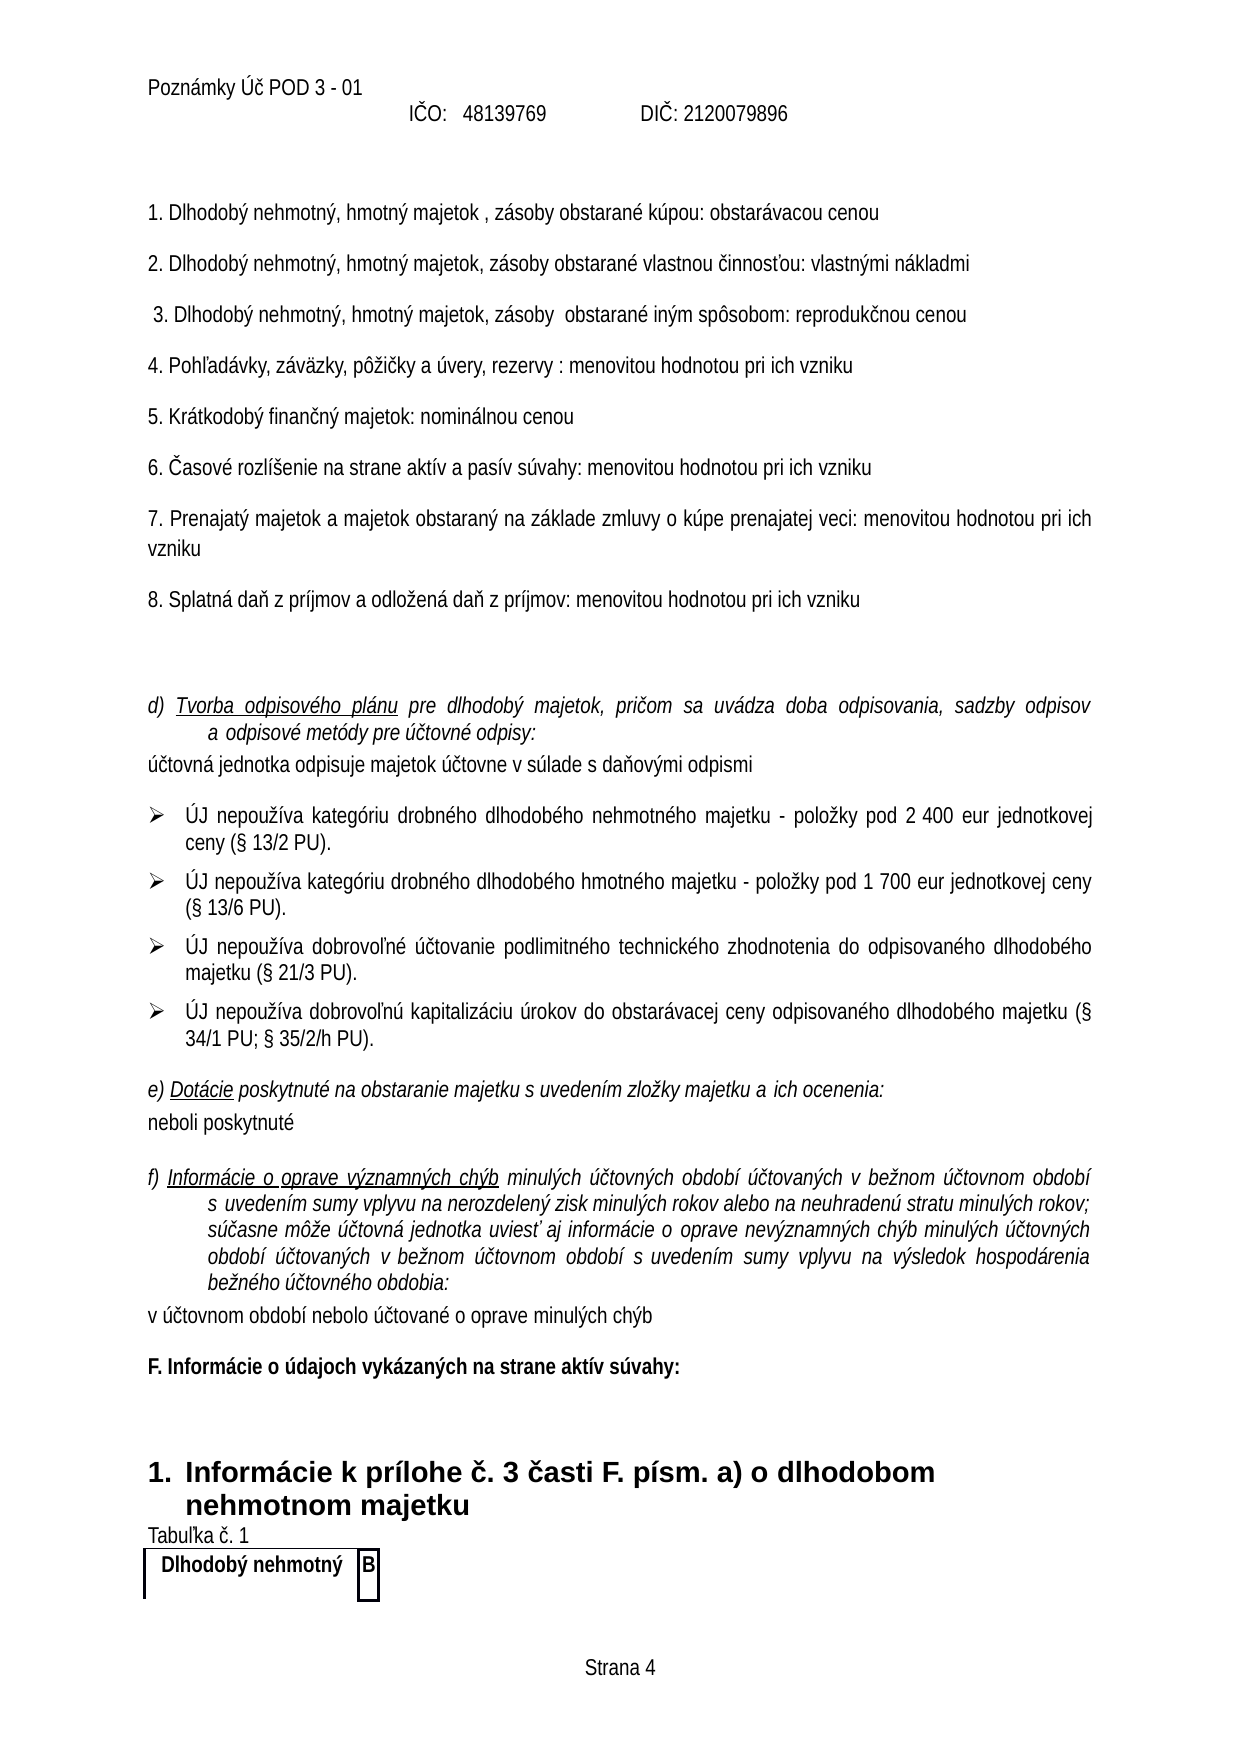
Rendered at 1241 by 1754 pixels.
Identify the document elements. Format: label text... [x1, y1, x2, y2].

list ÚJ nepoužíva dobrovoľnú kapitalizáciu úrokov do obstarávacej ceny odpisovaného dlhodobého majetku (§ 34/1 PU; § 35/2/h PU). [148, 998, 1092, 1051]
text neboli poskytnuté [148, 1108, 1141, 1135]
list ÚJ nepoužíva kategóriu drobného dlhodobého hmotného majetku - položky pod 1 700 eur jednotkovej ceny (§ 13/6 PU). [148, 868, 1092, 920]
list ÚJ nepoužíva dobrovoľné účtovanie podlimitného technického zhodnotenia do odpisovaného dlhodobého majetku (§ 21/3 PU). [148, 933, 1092, 986]
text 4. Pohľadávky, záväzky, pôžičky a úvery, rezervy : menovitou hodnotou pri ich vzniku [148, 352, 1092, 378]
subtitle f) Informácie o oprave významných chýb minulých účtovných období účtovaných v bežnom účtovnom období s uvedením sumy vplyvu na nerozdelený zisk minulých rokov alebo na neuhradenú stratu minulých rokov; súčasne môže účtovná jednotka uviesť aj informácie o oprave nevýznamných chýb minulých účtovných období účtovaných v bežnom účtovnom období s uvedením sumy vplyvu na výsledok hospodárenia bežného účtovného obdobia: [148, 1164, 1092, 1295]
text 3. Dlhodobý nehmotný, hmotný majetok, zásoby obstarané iným spôsobom: reprodukčnou cenou [148, 301, 1092, 327]
table_header Dlhodobý nehmotný [146, 1549, 357, 1598]
text 8. Splatná daň z príjmov a odložená daň z príjmov: menovitou hodnotou pri ich vzniku [148, 586, 1092, 613]
title Informácie k prílohe č. 3 časti F. písm. a) o dlhodobom nehmotnom majetku [148, 1455, 1092, 1522]
text Tabuľka č. 1 [148, 1522, 1092, 1548]
text 1. Dlhodobý nehmotný, hmotný majetok , zásoby obstarané kúpou: obstarávacou cenou [148, 199, 1092, 225]
text F. Informácie o údajoch vykázaných na strane aktív súvahy: [148, 1353, 1141, 1379]
text 6. Časové rozlíšenie na strane aktív a pasív súvahy: menovitou hodnotou pri ich vzniku [148, 454, 1092, 480]
subtitle e) Dotácie poskytnuté na obstaranie majetku s uvedením zložky majetku a ich ocenenia: [148, 1076, 1092, 1102]
list ÚJ nepoužíva kategóriu drobného dlhodobého nehmotného majetku - položky pod 2 400 eur jednotkovej ceny (§ 13/2 PU). [148, 802, 1092, 855]
text 5. Krátkodobý finančný majetok: nominálnou cenou [148, 403, 1092, 429]
subtitle d) Tvorba odpisového plánu pre dlhodobý majetok, pričom sa uvádza doba odpisovania, sadzby odpisov a odpisové metódy pre účtovné odpisy: [148, 692, 1092, 745]
text v účtovnom období nebolo účtované o oprave minulých chýb [148, 1302, 1141, 1328]
text 2. Dlhodobý nehmotný, hmotný majetok, zásoby obstarané vlastnou činnosťou: vlastnými nákladmi [148, 250, 1092, 276]
text 7. Prenajatý majetok a majetok obstaraný na základe zmluvy o kúpe prenajatej veci: menovitou hodnotou pri ich vzniku [148, 505, 1092, 562]
table_header B [360, 1551, 377, 1598]
text účtovná jednotka odpisuje majetok účtovne v súlade s daňovými odpismi [148, 751, 1092, 778]
